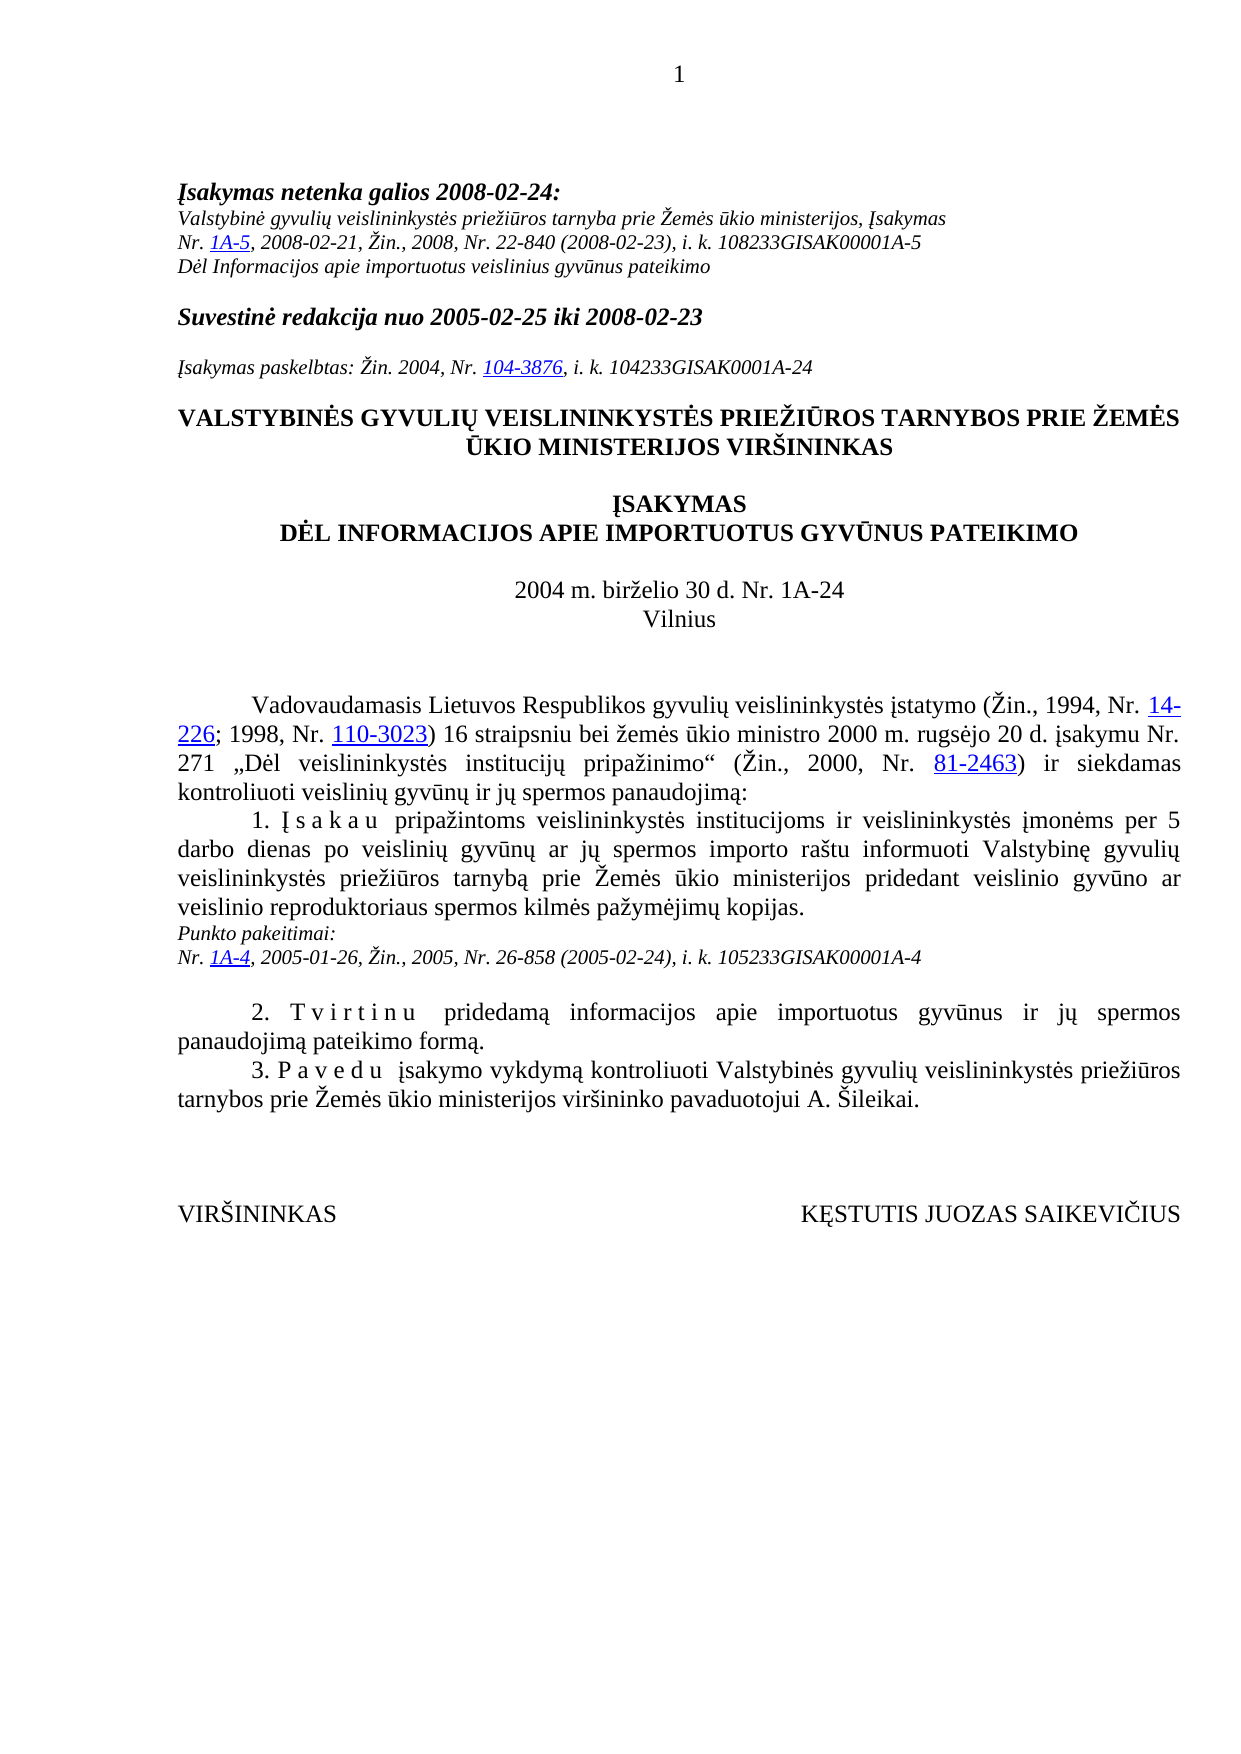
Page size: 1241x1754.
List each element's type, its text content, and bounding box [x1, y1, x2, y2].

text Suvestinė redakcija nuo 2005-02-25 iki 2008-02-23 [177, 302, 1181, 331]
text Nr. 1A-5, 2008-02-21, Žin., 2008, Nr. 22-840 (2008-02-23), i. k. 108233GISAK00001A-5 [177, 230, 1181, 254]
text Nr. 1A-4, 2005-01-26, Žin., 2005, Nr. 26-858 (2005-02-24), i. k. 105233GISAK00001A-4 [177, 945, 1181, 969]
text 2004 m. birželio 30 d. Nr. 1A-24 [177, 576, 1181, 604]
text Vadovaudamasis Lietuvos Respublikos gyvulių veislininkystės įstatymo (Žin., 1994, Nr. 14-226; 1998, Nr. 110-3023) 16 straipsniu bei žemės ūkio ministro 2000 m. rugsėjo 20 d. įsakymu Nr. 271 „Dėl veislininkystės institucijų pripažinimo“ (Žin., 2000, Nr. 81-2463) ir siekdamas kontroliuoti veislinių gyvūnų ir jų spermos panaudojimą: [177, 691, 1181, 806]
text ĮSAKYMAS [177, 489, 1181, 518]
text Dėl Informacijos apie importuotus veislinius gyvūnus pateikimo [177, 254, 1181, 278]
text Valstybinė gyvulių veislininkystės priežiūros tarnyba prie Žemės ūkio ministerijos, Įsakymas [177, 206, 1181, 230]
text 1. Įsakau pripažintoms veislininkystės institucijoms ir veislininkystės įmonėms per 5 darbo dienas po veislinių gyvūnų ar jų spermos importo raštu informuoti Valstybinę gyvulių veislininkystės priežiūros tarnybą prie Žemės ūkio ministerijos pridedant veislinio gyvūno ar veislinio reproduktoriaus spermos kilmės pažymėjimų kopijas. [177, 806, 1181, 921]
text Vilnius [177, 604, 1181, 633]
text Įsakymas paskelbtas: Žin. 2004, Nr. 104-3876, i. k. 104233GISAK0001A-24 [177, 355, 1181, 379]
text 3. Pavedu įsakymo vykdymą kontroliuoti Valstybinės gyvulių veislininkystės priežiūros tarnybos prie Žemės ūkio ministerijos viršininko pavaduotojui A. Šileikai. [177, 1055, 1181, 1112]
text VALSTYBINĖS GYVULIŲ VEISLININKYSTĖS PRIEŽIŪROS TARNYBOS PRIE ŽEMĖS ŪKIO MINISTERIJOS VIRŠININKAS [177, 403, 1181, 461]
text Punkto pakeitimai: [177, 921, 1181, 945]
text Įsakymas netenka galios 2008-02-24: [177, 177, 1181, 206]
text DĖL INFORMACIJOS APIE IMPORTUOTUS GYVŪNUS PATEIKIMO [177, 518, 1181, 547]
text Viršininkas Kęstutis Juozas Saikevičius [177, 1199, 1181, 1227]
text 2. Tvirtinu pridedamą informacijos apie importuotus gyvūnus ir jų spermos panaudojimą pateikimo formą. [177, 997, 1181, 1055]
